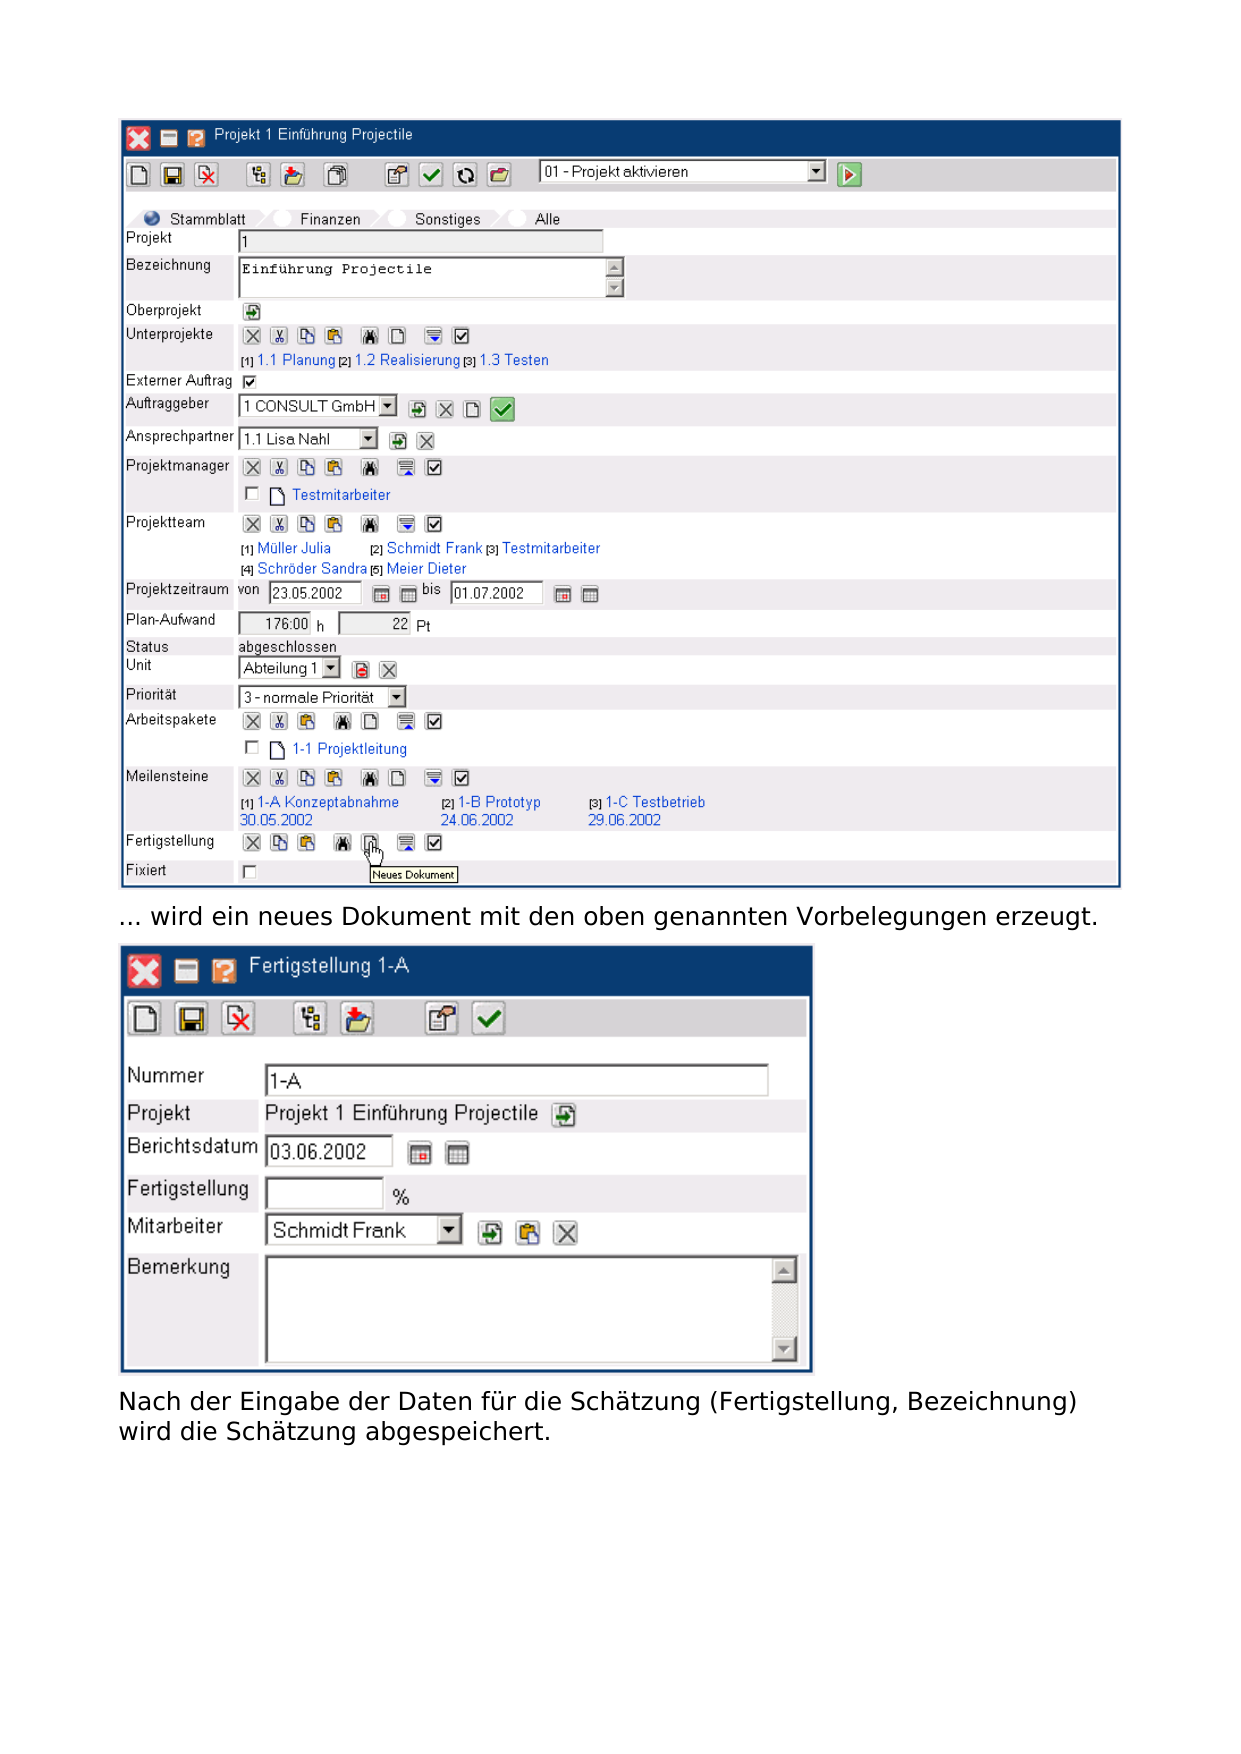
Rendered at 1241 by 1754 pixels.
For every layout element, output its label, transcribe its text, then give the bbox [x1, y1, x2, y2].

text Nach der Eingabe der Daten für die Schätzung (Fertigstellung, Bezeichnung) wird die Schätzung abgespeichert. [118, 1388, 1122, 1446]
picture [118, 118, 1123, 890]
picture [118, 943, 815, 1376]
text ... wird ein neues Dokument mit den oben genannten Vorbelegungen erzeugt. [118, 902, 1122, 931]
